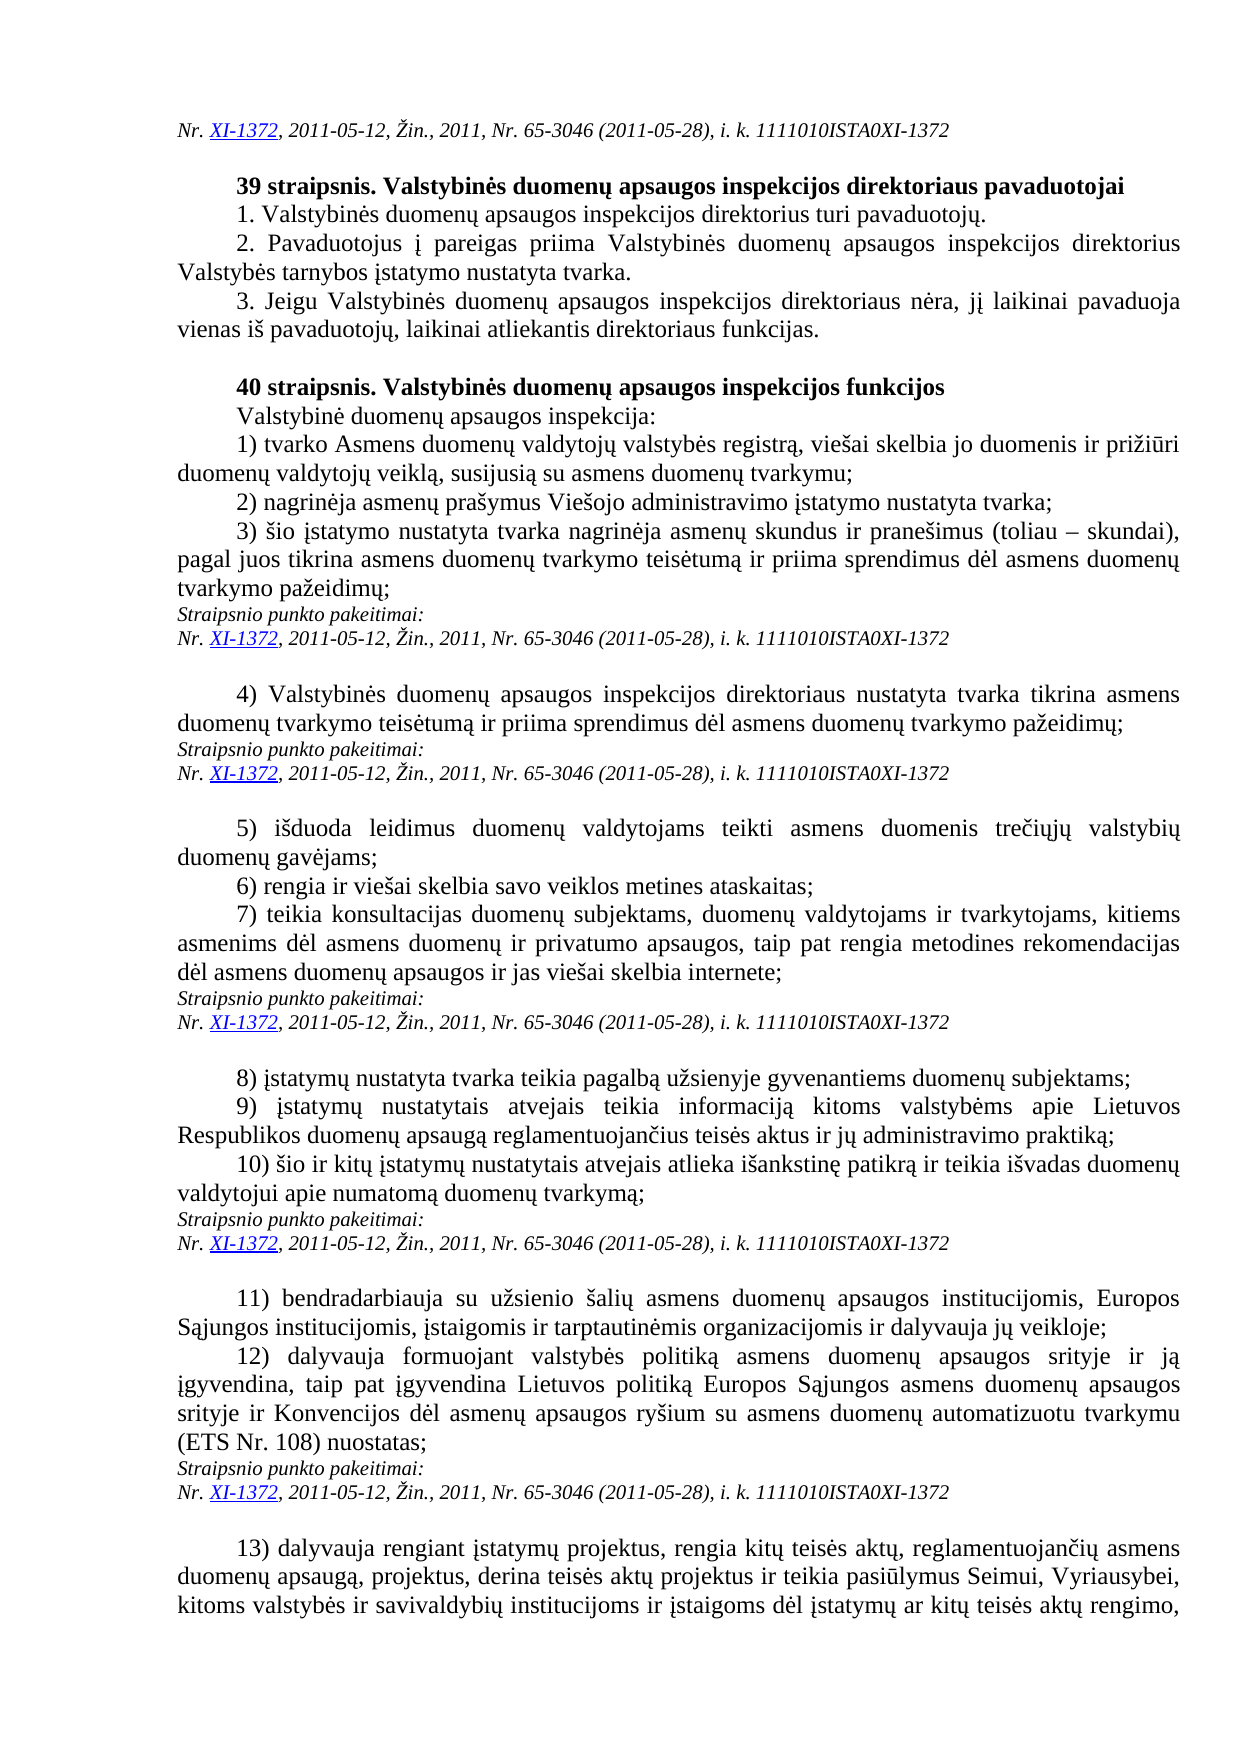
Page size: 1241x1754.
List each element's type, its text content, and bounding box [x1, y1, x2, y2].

text Nr. XI-1372, 2011-05-12, Žin., 2011, Nr. 65-3046 (2011-05-28), i. k. 1111010ISTA0XI-1372 [177, 1231, 1181, 1254]
text Straipsnio punkto pakeitimai: [177, 986, 1181, 1010]
text 5) išduoda leidimus duomenų valdytojams teikti asmens duomenis trečiųjų valstybių duomenų gavėjams; [177, 813, 1181, 871]
text Nr. XI-1372, 2011-05-12, Žin., 2011, Nr. 65-3046 (2011-05-28), i. k. 1111010ISTA0XI-1372 [177, 1010, 1181, 1034]
text Straipsnio punkto pakeitimai: [177, 1456, 1181, 1480]
text Valstybinė duomenų apsaugos inspekcija: [177, 401, 1181, 429]
text Nr. XI-1372, 2011-05-12, Žin., 2011, Nr. 65-3046 (2011-05-28), i. k. 1111010ISTA0XI-1372 [177, 626, 1181, 650]
text 4) Valstybinės duomenų apsaugos inspekcijos direktoriaus nustatyta tvarka tikrina asmens duomenų tvarkymo teisėtumą ir priima sprendimus dėl asmens duomenų tvarkymo pažeidimų; [177, 679, 1181, 736]
text 2. Pavaduotojus į pareigas priima Valstybinės duomenų apsaugos inspekcijos direktorius Valstybės tarnybos įstatymo nustatyta tvarka. [177, 228, 1181, 286]
text Nr. XI-1372, 2011-05-12, Žin., 2011, Nr. 65-3046 (2011-05-28), i. k. 1111010ISTA0XI-1372 [177, 1480, 1181, 1504]
text Straipsnio punkto pakeitimai: [177, 736, 1181, 761]
text 10) šio ir kitų įstatymų nustatytais atvejais atlieka išankstinę patikrą ir teikia išvadas duomenų valdytojui apie numatomą duomenų tvarkymą; [177, 1149, 1181, 1206]
text 3. Jeigu Valstybinės duomenų apsaugos inspekcijos direktoriaus nėra, jį laikinai pavaduoja vienas iš pavaduotojų, laikinai atliekantis direktoriaus funkcijas. [177, 286, 1181, 343]
text 1. Valstybinės duomenų apsaugos inspekcijos direktorius turi pavaduotojų. [177, 199, 1181, 228]
text Nr. XI-1372, 2011-05-12, Žin., 2011, Nr. 65-3046 (2011-05-28), i. k. 1111010ISTA0XI-1372 [177, 761, 1181, 784]
text Straipsnio punkto pakeitimai: [177, 1206, 1181, 1231]
text 9) įstatymų nustatytais atvejais teikia informaciją kitoms valstybėms apie Lietuvos Respublikos duomenų apsaugą reglamentuojančius teisės aktus ir jų administravimo praktiką; [177, 1091, 1181, 1149]
text 13) dalyvauja rengiant įstatymų projektus, rengia kitų teisės aktų, reglamentuojančių asmens duomenų apsaugą, projektus, derina teisės aktų projektus ir teikia pasiūlymus Seimui, Vyriausybei, kitoms valstybės ir savivaldybių institucijoms ir įstaigoms dėl įstatymų ar kitų teisės aktų rengimo, [177, 1533, 1181, 1619]
text Nr. XI-1372, 2011-05-12, Žin., 2011, Nr. 65-3046 (2011-05-28), i. k. 1111010ISTA0XI-1372 [177, 118, 1181, 142]
text 3) šio įstatymo nustatyta tvarka nagrinėja asmenų skundus ir pranešimus (toliau – skundai), pagal juos tikrina asmens duomenų tvarkymo teisėtumą ir priima sprendimus dėl asmens duomenų tvarkymo pažeidimų; [177, 516, 1181, 602]
text 11) bendradarbiauja su užsienio šalių asmens duomenų apsaugos institucijomis, Europos Sąjungos institucijomis, įstaigomis ir tarptautinėmis organizacijomis ir dalyvauja jų veikloje; [177, 1283, 1181, 1341]
text 40 straipsnis. Valstybinės duomenų apsaugos inspekcijos funkcijos [177, 372, 1181, 401]
text 1) tvarko Asmens duomenų valdytojų valstybės registrą, viešai skelbia jo duomenis ir prižiūri duomenų valdytojų veiklą, susijusią su asmens duomenų tvarkymu; [177, 429, 1181, 487]
text 8) įstatymų nustatyta tvarka teikia pagalbą užsienyje gyvenantiems duomenų subjektams; [177, 1063, 1181, 1091]
text 2) nagrinėja asmenų prašymus Viešojo administravimo įstatymo nustatyta tvarka; [177, 487, 1181, 516]
text 6) rengia ir viešai skelbia savo veiklos metines ataskaitas; [177, 871, 1181, 899]
text 39 straipsnis. Valstybinės duomenų apsaugos inspekcijos direktoriaus pavaduotojai [236, 171, 1181, 199]
text Straipsnio punkto pakeitimai: [177, 602, 1181, 626]
text 12) dalyvauja formuojant valstybės politiką asmens duomenų apsaugos srityje ir ją įgyvendina, taip pat įgyvendina Lietuvos politiką Europos Sąjungos asmens duomenų apsaugos srityje ir Konvencijos dėl asmenų apsaugos ryšium su asmens duomenų automatizuotu tvarkymu (ETS Nr. 108) nuostatas; [177, 1341, 1181, 1456]
text 7) teikia konsultacijas duomenų subjektams, duomenų valdytojams ir tvarkytojams, kitiems asmenims dėl asmens duomenų ir privatumo apsaugos, taip pat rengia metodines rekomendacijas dėl asmens duomenų apsaugos ir jas viešai skelbia internete; [177, 899, 1181, 986]
